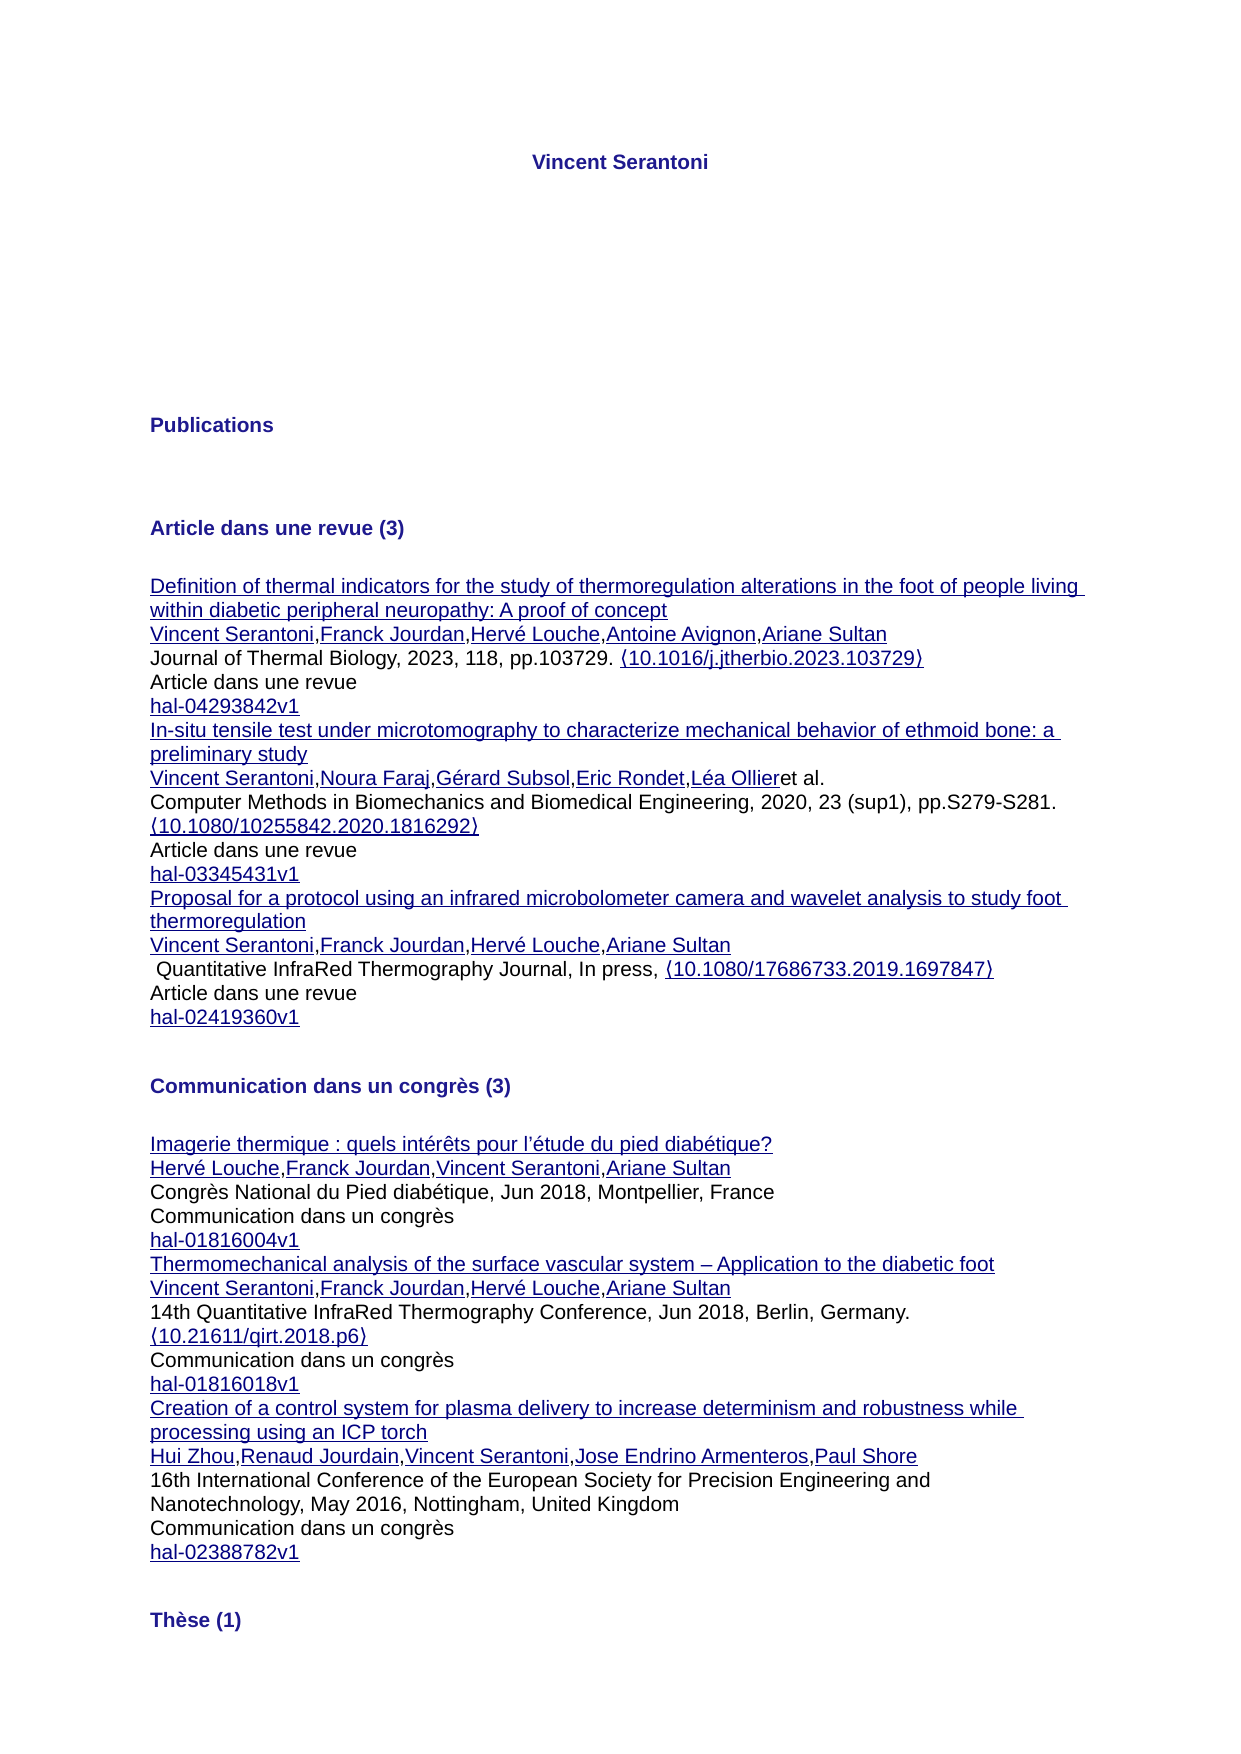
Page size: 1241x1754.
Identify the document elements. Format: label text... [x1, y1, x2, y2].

table_cell Creation of a control system for plasma delivery to increase determinism and robustness while processing using an ICP torch Hui Zhou,Renaud Jourdain,Vincent Serantoni,Jose Endrino Armenteros,Paul Shore 16th International Conference of the European Society for Precision Engineering and Nanotechnology, May 2016, Nottingham, United Kingdom Communication dans un congrès hal-02388782v1 [150, 1396, 1090, 1563]
subtitle Article dans une revue (3) [150, 516, 1090, 539]
table_cell In-situ tensile test under microtomography to characterize mechanical behavior of ethmoid bone: a preliminary study Vincent Serantoni,Noura Faraj,Gérard Subsol,Eric Rondet,Léa Ollieret al. Computer Methods in Biomechanics and Biomedical Engineering, 2020, 23 (sup1), pp.S279-S281. ⟨10.1080/10255842.2020.1816292⟩ Article dans une revue hal-03345431v1 [150, 718, 1090, 885]
subtitle Thèse (1) [150, 1608, 1090, 1632]
table_cell Thermomechanical analysis of the surface vascular system – Application to the diabetic foot Vincent Serantoni,Franck Jourdan,Hervé Louche,Ariane Sultan 14th Quantitative InfraRed Thermography Conference, Jun 2018, Berlin, Germany. ⟨10.21611/qirt.2018.p6⟩ Communication dans un congrès hal-01816018v1 [150, 1252, 1090, 1396]
subtitle Communication dans un congrès (3) [150, 1074, 1090, 1098]
subtitle Publications [150, 412, 1090, 436]
table_header Imagerie thermique : quels intérêts pour l’étude du pied diabétique? Hervé Louche,Franck Jourdan,Vincent Serantoni,Ariane Sultan Congrès National du Pied diabétique, Jun 2018, Montpellier, France Communication dans un congrès hal-01816004v1 [150, 1132, 1090, 1252]
table_header Definition of thermal indicators for the study of thermoregulation alterations in the foot of people living within diabetic peripheral neuropathy: A proof of concept Vincent Serantoni,Franck Jourdan,Hervé Louche,Antoine Avignon,Ariane Sultan Journal of Thermal Biology, 2023, 118, pp.103729. ⟨10.1016/j.jtherbio.2023.103729⟩ Article dans une revue hal-04293842v1 [150, 574, 1090, 718]
table_cell Proposal for a protocol using an infrared microbolometer camera and wavelet analysis to study foot thermoregulation Vincent Serantoni,Franck Jourdan,Hervé Louche,Ariane Sultan Quantitative InfraRed Thermography Journal, In press, ⟨10.1080/17686733.2019.1697847⟩ Article dans une revue hal-02419360v1 [150, 885, 1090, 1029]
subtitle Vincent Serantoni [150, 150, 1090, 174]
